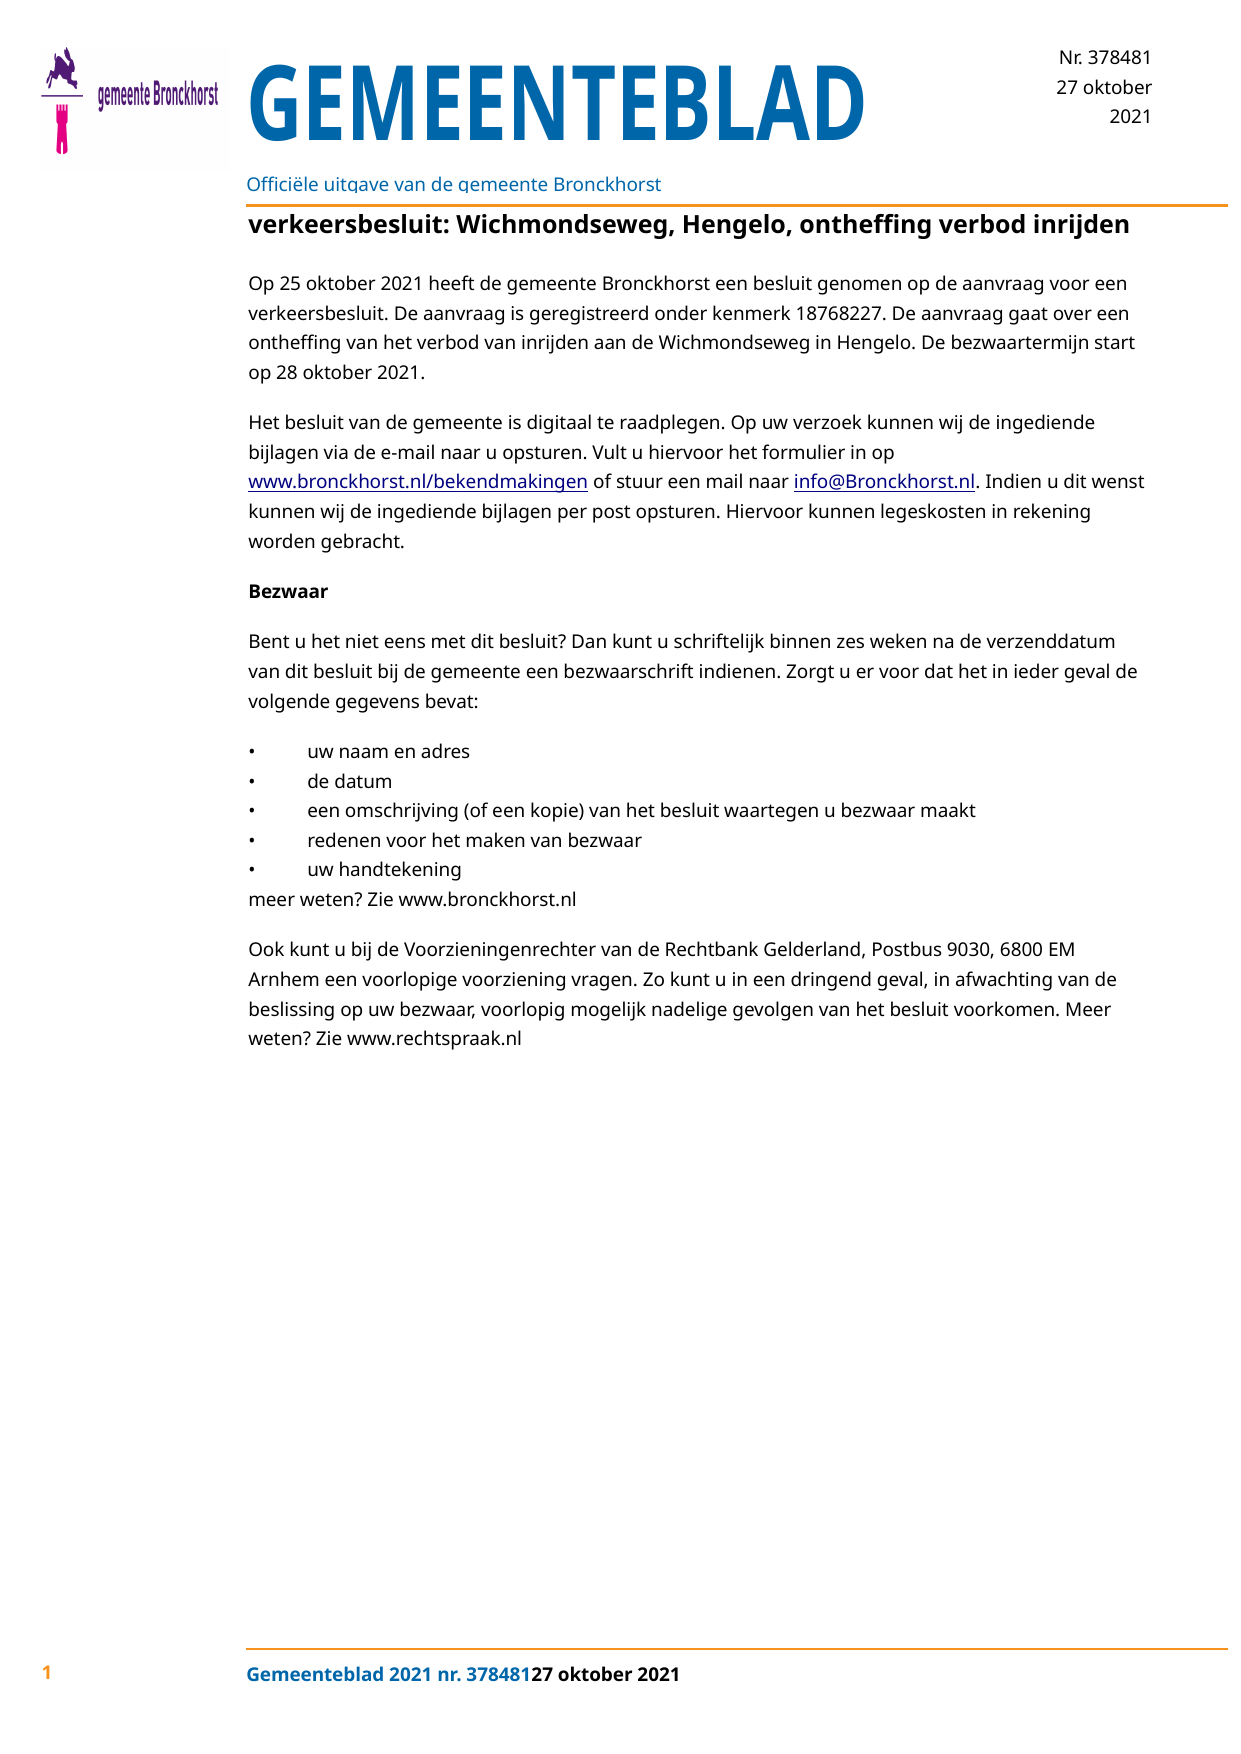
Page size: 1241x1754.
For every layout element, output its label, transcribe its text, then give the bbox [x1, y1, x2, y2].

list redenen voor het maken van bezwaar [248, 827, 1152, 853]
list de datum [248, 768, 1152, 793]
text Ook kunt u bij de Voorzieningenrechter van de Rechtbank Gelderland, Postbus 9030, 6800 EM Arnhem een voorlopige voorziening vragen. Zo kunt u in een dringend geval, in afwachting van de beslissing op uw bezwaar, voorlopig mogelijk nadelige gevolgen van het besluit voorkomen. Meer weten? Zie www.rechtspraak.nl [248, 937, 1152, 1051]
text Op 25 oktober 2021 heeft de gemeente Bronckhorst een besluit genomen op de aanvraag voor een verkeersbesluit. De aanvraag is geregistreerd onder kenmerk 18768227. De aanvraag gaat over een ontheffing van het verbod van inrijden aan de Wichmondseweg in Hengelo. De bezwaartermijn start op 28 oktober 2021. [248, 270, 1152, 385]
list uw handtekening [248, 857, 1152, 882]
list een omschrijving (of een kopie) van het besluit waartegen u bezwaar maakt [248, 797, 1152, 823]
text Bezwaar [248, 578, 1152, 604]
text Bent u het niet eens met dit besluit? Dan kunt u schriftelijk binnen zes weken na de verzenddatum van dit besluit bij de gemeente een bezwaarschrift indienen. Zorgt u er voor dat het in ieder geval de volgende gegevens bevat: [248, 629, 1152, 713]
text verkeersbesluit: Wichmondseweg, Hengelo, ontheffing verbod inrijden [248, 207, 1152, 241]
text Het besluit van de gemeente is digitaal te raadplegen. Op uw verzoek kunnen wij de ingediende bijlagen via de e-mail naar u opsturen. Vult u hiervoor het formulier in op www.bronckhorst.nl/bekendmakingen of stuur een mail naar info@Bronckhorst.nl. Indien u dit wenst kunnen wij de ingediende bijlagen per post opsturen. Hiervoor kunnen legeskosten in rekening worden gebracht. [248, 409, 1152, 553]
picture [41, 47, 231, 172]
text meer weten? Zie www.bronckhorst.nl [248, 886, 1152, 912]
list uw naam en adres [248, 738, 1152, 764]
